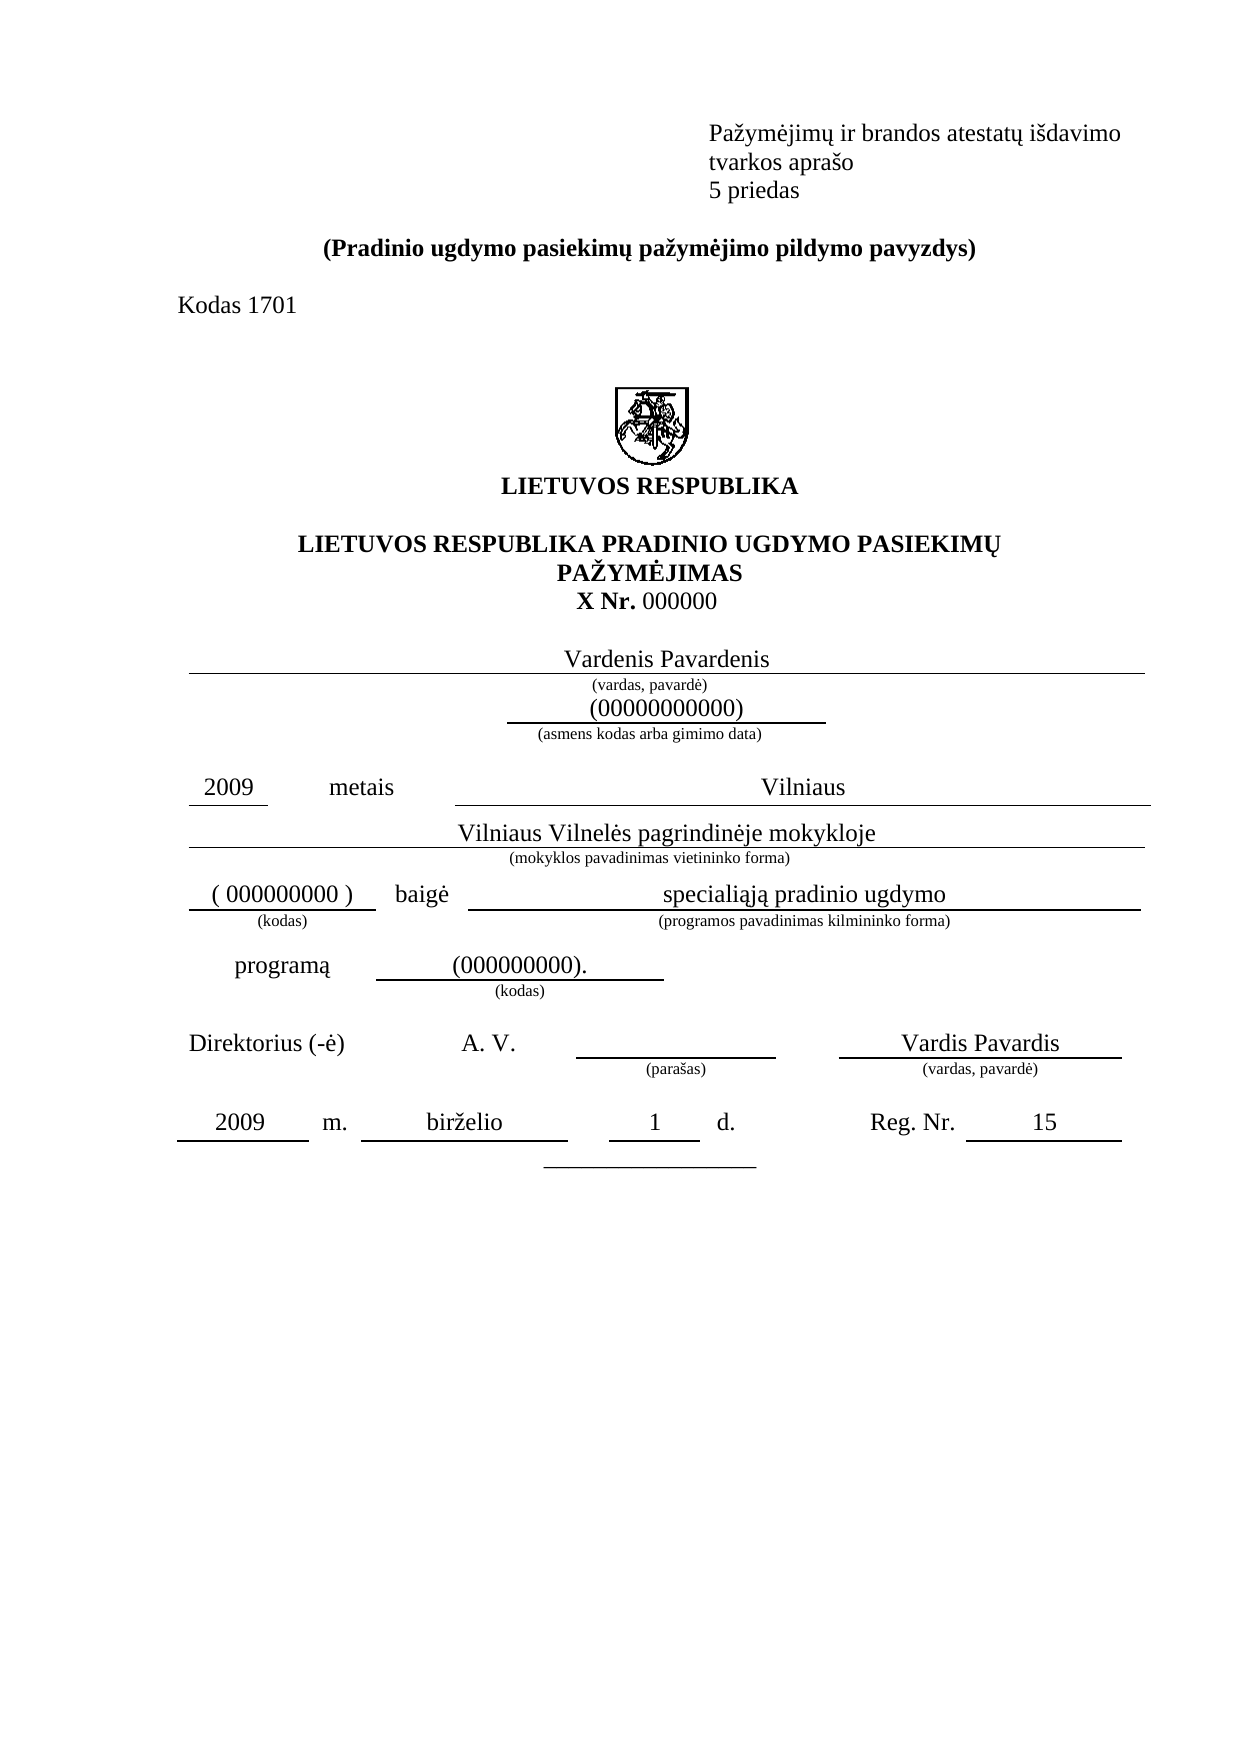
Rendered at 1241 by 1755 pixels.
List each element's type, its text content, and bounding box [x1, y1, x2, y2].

text PAŽYMĖJIMAS [177, 558, 1122, 586]
table_header (000000000). [376, 950, 663, 979]
text LIETUVOS RESPUBLIKA [177, 471, 1122, 500]
table_cell [401, 1057, 576, 1078]
text Pažymėjimų ir brandos atestatų išdavimo [177, 118, 1122, 147]
table_header [776, 1029, 838, 1057]
table_header birželio [361, 1107, 568, 1140]
table_header (00000000000) [814, 694, 826, 722]
table_cell [664, 979, 1138, 1000]
table_header [1133, 694, 1144, 722]
text (herbas) [177, 348, 1122, 471]
table_header [826, 694, 837, 722]
text (asmens kodas arba gimimo data) [177, 724, 1122, 743]
table_header [664, 950, 1138, 979]
table_header Reg. Nr. [751, 1107, 966, 1140]
text _________________ [177, 1142, 1122, 1171]
text (Pradinio ugdymo pasiekimų pažymėjimo pildymo pavyzdys) [177, 233, 1122, 262]
table_header 2009 [177, 1107, 309, 1140]
table_header programą [189, 950, 376, 979]
table_header d. [700, 1107, 751, 1140]
table_header m. [309, 1107, 361, 1140]
table_header 15 [966, 1107, 1122, 1140]
table_cell (programos pavadinimas kilmininko forma) [468, 911, 1141, 938]
table_header [189, 694, 200, 722]
table_cell (kodas) [189, 911, 376, 938]
text LIETUVOS RESPUBLIKA PRADINIO UGDYMO PASIEKIMŲ [177, 529, 1122, 558]
table_header [568, 1107, 609, 1140]
table_header A. V. [401, 1029, 576, 1057]
table_cell (kodas) [376, 981, 663, 1000]
text (vardas, pavardė) [177, 674, 1122, 693]
table_header 2009 [189, 772, 268, 804]
text Kodas 1701 [177, 291, 1122, 319]
text 5 priedas [177, 176, 1122, 204]
table_header Vardenis Pavardenis [189, 644, 1144, 673]
table_cell (parašas) [576, 1059, 776, 1078]
table_header ( 000000000 ) [189, 880, 376, 909]
table_header Vilniaus [455, 772, 1151, 804]
table_header metais [268, 772, 455, 804]
table_cell [177, 1057, 401, 1078]
table_cell [189, 979, 376, 1000]
table_header specialiąją pradinio ugdymo [468, 880, 1141, 909]
table_cell (vardas, pavardė) [839, 1059, 1122, 1078]
table_header (00000000000) [507, 694, 518, 722]
text tvarkos aprašo [177, 147, 1122, 176]
table_header [496, 694, 507, 722]
table_header baigė [376, 880, 468, 909]
table_header Vardis Pavardis [839, 1029, 1122, 1057]
table_cell [376, 909, 468, 938]
table_header Vilniaus Vilnelės pagrindinėje mokykloje [189, 818, 1144, 847]
text X Nr. 000000 [177, 586, 1122, 615]
table_header [576, 1029, 776, 1057]
table_header 1 [609, 1107, 700, 1140]
text (mokyklos pavadinimas vietininko forma) [177, 848, 1122, 867]
table_header Direktorius (-ė) [177, 1029, 401, 1057]
table_cell [776, 1057, 838, 1078]
